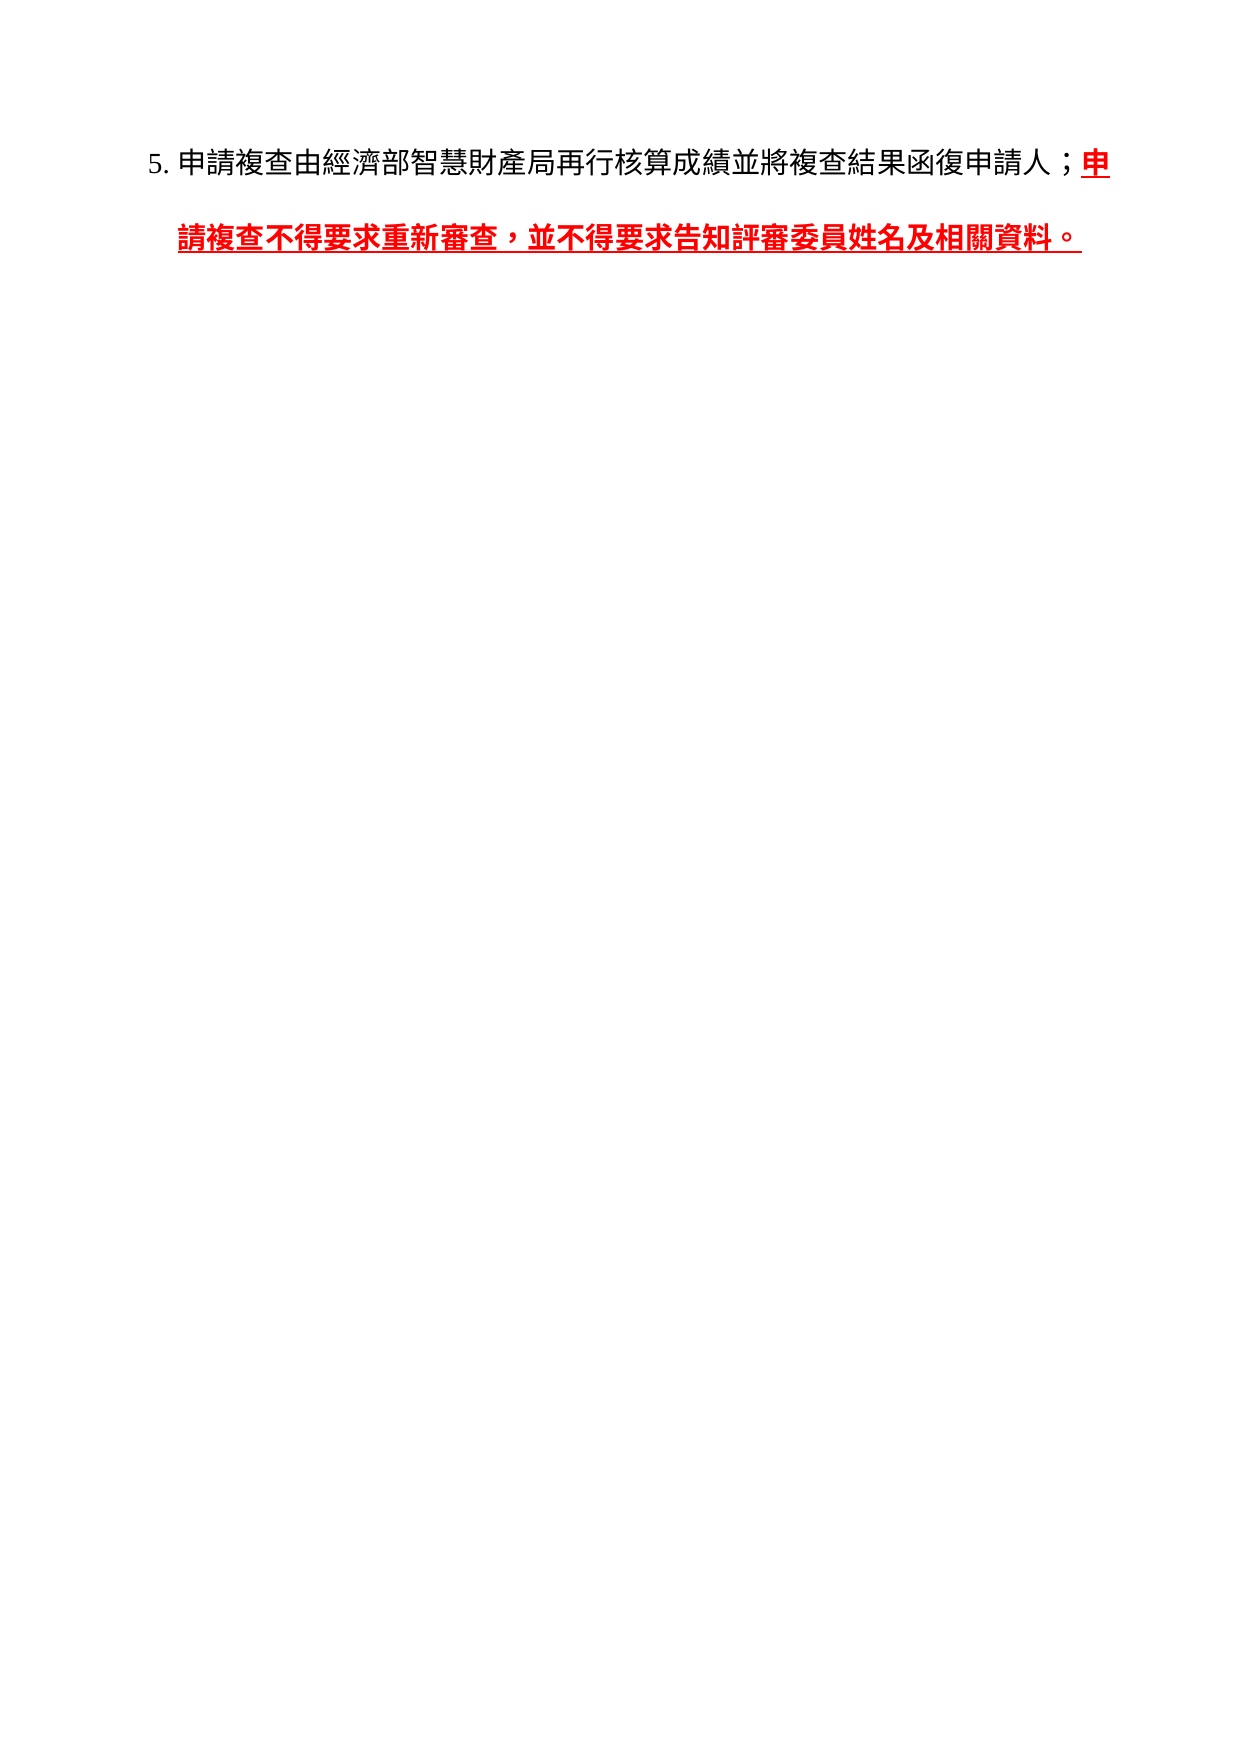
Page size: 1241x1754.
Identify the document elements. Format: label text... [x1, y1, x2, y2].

text 5. 申請複查由經濟部智慧財產局再行核算成績並將複查結果函復申請人；申請複查不得要求重新審查，並不得要求告知評審委員姓名及相關資料。 [148, 124, 1122, 274]
